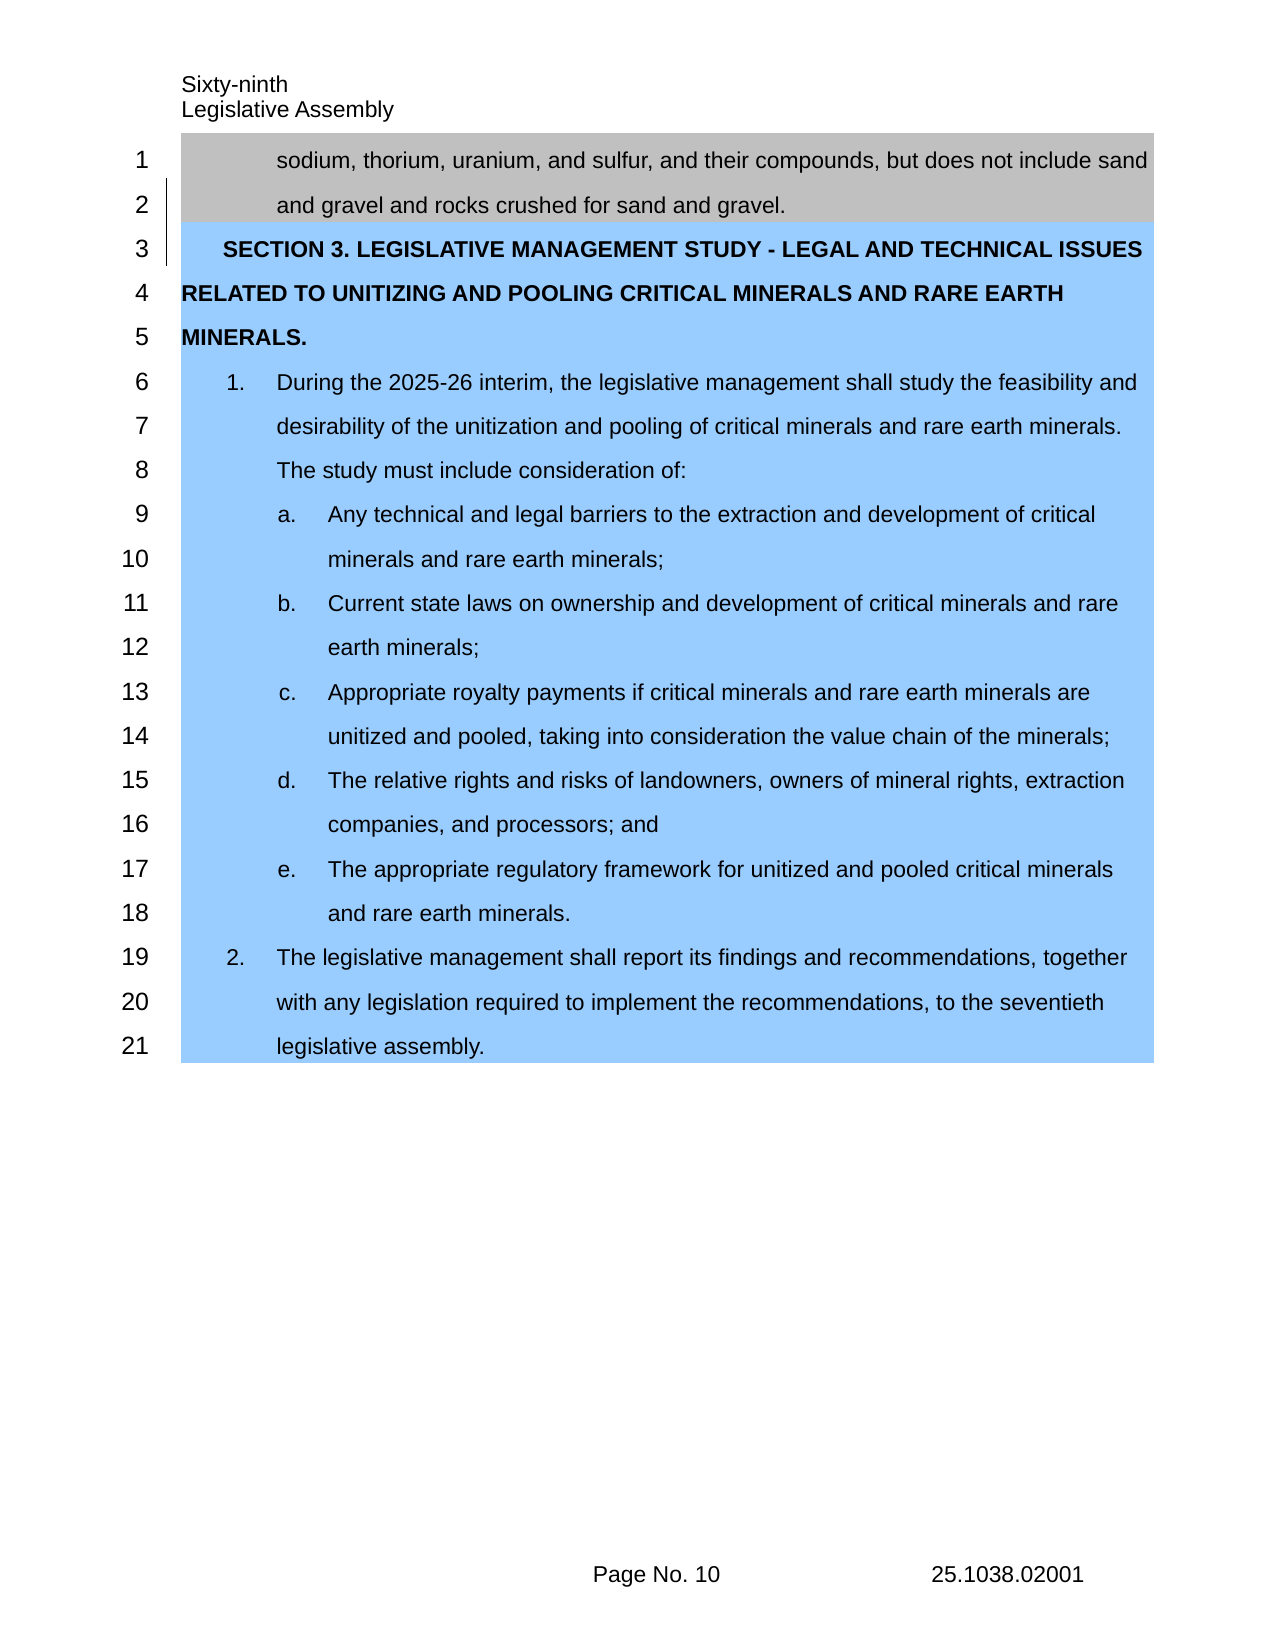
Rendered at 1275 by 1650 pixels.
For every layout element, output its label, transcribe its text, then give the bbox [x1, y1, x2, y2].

text sodium, thorium, uranium, and sulfur, and their compounds, but does not include sand and gravel and rocks crushed for sand and gravel. [181, 133, 1154, 222]
text c. Appropriate royalty payments if critical minerals and rare earth minerals are unitized and pooled, taking into consideration the value chain of the minerals; [181, 664, 1154, 753]
text e. The appropriate regulatory framework for unitized and pooled critical minerals and rare earth minerals. [181, 842, 1154, 930]
text 1. During the 2025-26 interim, the legislative management shall study the feasibility and desirability of the unitization and pooling of critical minerals and rare earth minerals. The study must include consideration of: [181, 355, 1154, 487]
text 2. The legislative management shall report its findings and recommendations, together with any legislation required to implement the recommendations, to the seventieth legislative assembly. [181, 930, 1154, 1063]
text b. Current state laws on ownership and development of critical minerals and rare earth minerals; [181, 576, 1154, 664]
text a. Any technical and legal barriers to the extraction and development of critical minerals and rare earth minerals; [181, 487, 1154, 576]
text SECTION 3. LEGISLATIVE MANAGEMENT STUDY - LEGAL AND TECHNICAL ISSUES RELATED TO UNITIZING AND POOLING CRITICAL MINERALS AND RARE EARTH MINERALS. [181, 222, 1154, 355]
text d. The relative rights and risks of landowners, owners of mineral rights, extraction companies, and processors; and [181, 753, 1154, 842]
